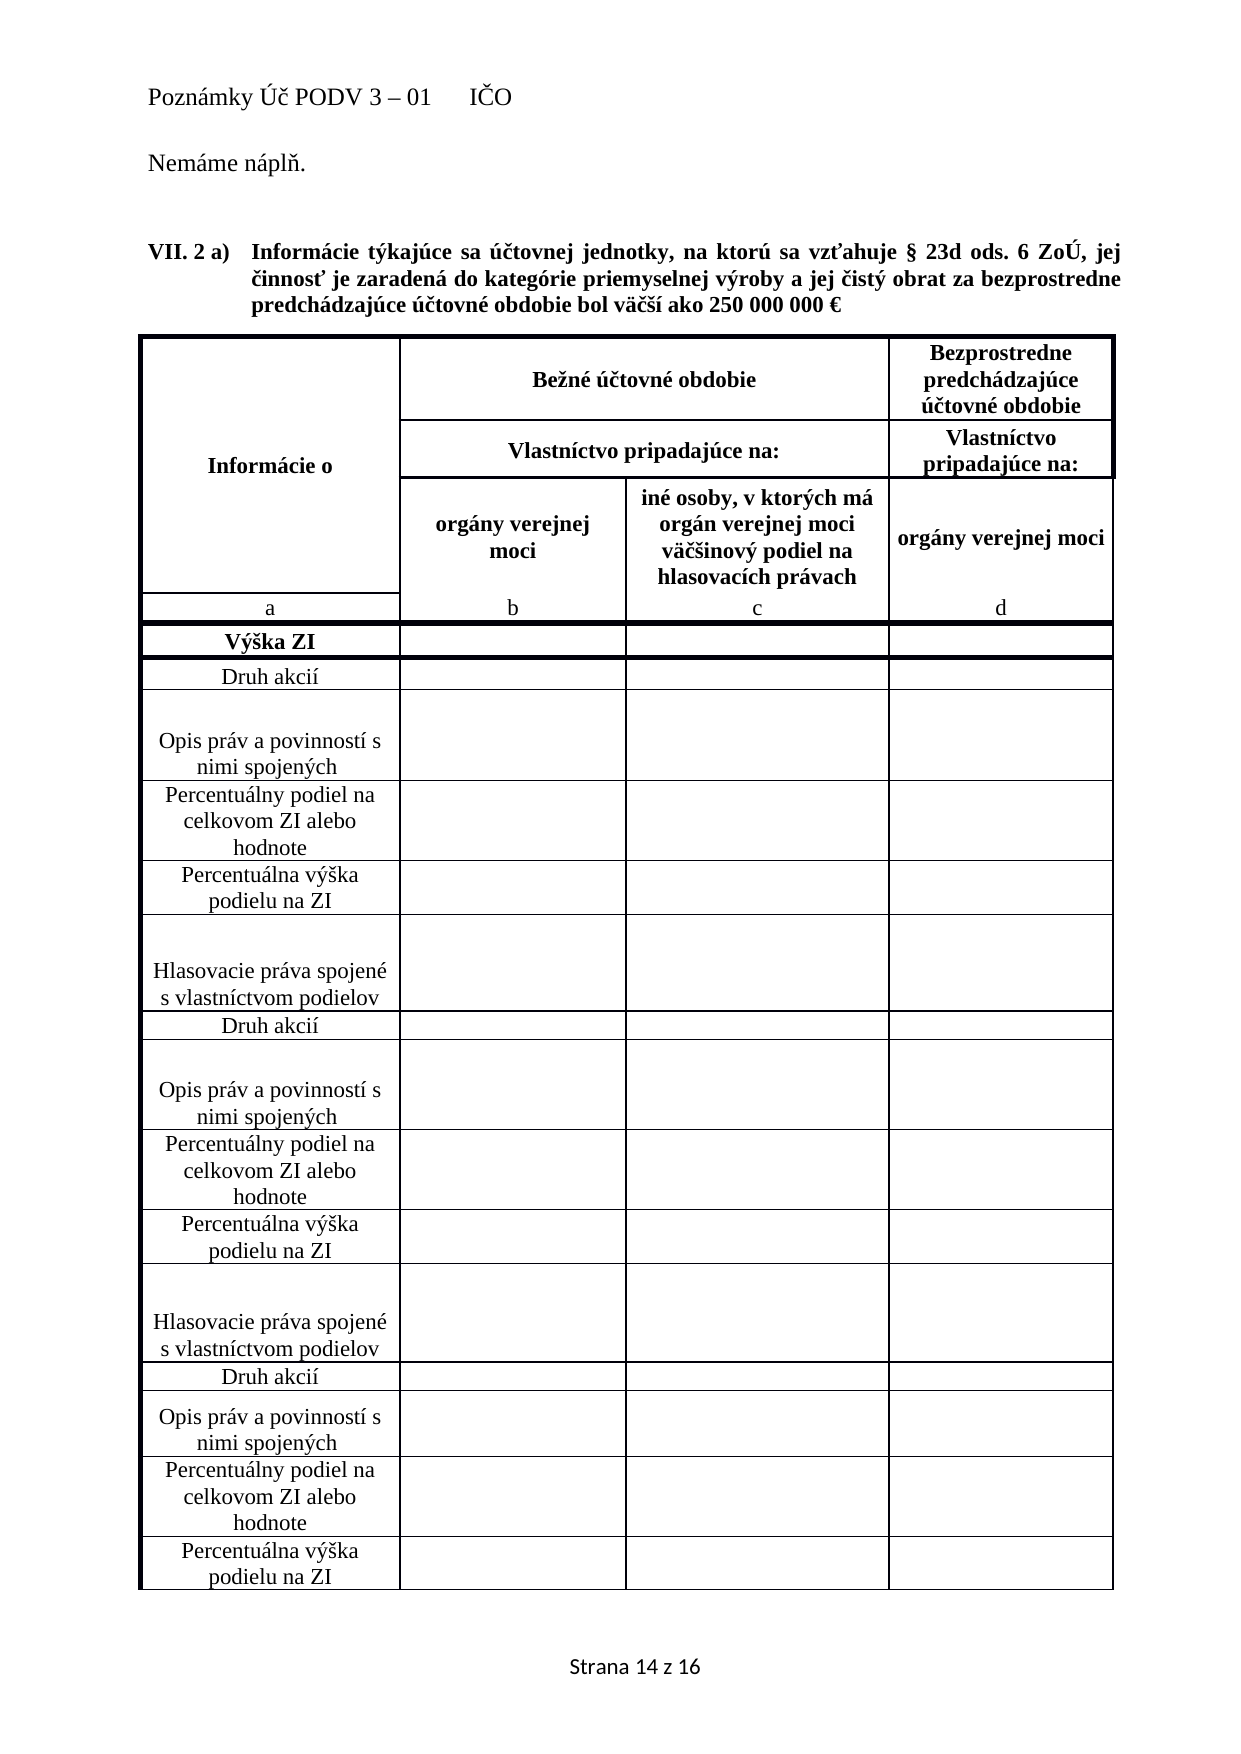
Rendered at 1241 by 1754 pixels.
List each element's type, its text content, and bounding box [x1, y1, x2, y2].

table_cell Percentuálna výška podielu na ZI [143, 1537, 399, 1589]
table_cell Percentuálna výška podielu na ZI [143, 861, 399, 914]
table_cell [627, 1040, 888, 1129]
table_cell Vlastníctvo pripadajúce na: [890, 421, 1111, 476]
table_cell Opis práv a povinností s nimi spojených [143, 690, 399, 780]
table_cell Percentuálny podiel na celkovom ZI alebo hodnote [143, 1130, 399, 1209]
table_cell [627, 1210, 888, 1263]
table_cell Výška ZI [143, 626, 399, 655]
table_header Bezprostredne predchádzajúce účtovné obdobie [890, 339, 1111, 418]
table_cell [401, 1012, 625, 1039]
table_cell Percentuálny podiel na celkovom ZI alebo hodnote [143, 1457, 399, 1536]
table_cell [627, 660, 888, 689]
table_cell [401, 781, 625, 860]
table_cell [401, 915, 625, 1010]
table_cell [890, 1040, 1112, 1129]
table_cell b [401, 592, 625, 620]
table_cell [890, 690, 1112, 780]
table_cell [627, 1363, 888, 1389]
table_cell [401, 1391, 625, 1456]
table_cell Hlasovacie práva spojené s vlastníctvom podielov [143, 1264, 399, 1361]
table_cell [627, 861, 888, 914]
table_cell [890, 1012, 1112, 1039]
table_header Bežné účtovné obdobie [401, 339, 888, 418]
table_cell [627, 1012, 888, 1039]
table_cell [890, 1537, 1112, 1589]
table_cell [627, 1391, 888, 1456]
table_cell [627, 1457, 888, 1536]
table_cell [401, 1130, 625, 1209]
table_cell Vlastníctvo pripadajúce na: [401, 421, 888, 476]
table_cell d [890, 592, 1112, 620]
table_cell [401, 626, 625, 655]
table_cell [627, 915, 888, 1010]
text VII. 2 a) Informácie týkajúce sa účtovnej jednotky, na ktorú sa vzťahuje § 23d ods. 6 ZoÚ, jej činnosť je zaradená do kategórie priemyselnej výroby a jej čistý obrat za bezprostredne predchádzajúce účtovné obdobie bol väčší ako 250 000 000 € [148, 238, 1122, 317]
table_cell [890, 915, 1112, 1010]
table_header Informácie o [143, 339, 399, 592]
table_cell [890, 1457, 1112, 1536]
table_cell [890, 1210, 1112, 1263]
table_cell [401, 690, 625, 780]
table_cell [890, 626, 1112, 655]
table_cell [627, 1130, 888, 1209]
table_cell Druh akcií [143, 1363, 399, 1389]
table_cell [401, 1457, 625, 1536]
table_cell [401, 861, 625, 914]
table_cell Druh akcií [143, 660, 399, 689]
table_cell a [143, 594, 399, 620]
table_cell Druh akcií [143, 1012, 399, 1039]
table_cell [890, 1391, 1112, 1456]
table_cell [627, 690, 888, 780]
table_cell Hlasovacie práva spojené s vlastníctvom podielov [143, 915, 399, 1010]
table_cell Percentuálny podiel na celkovom ZI alebo hodnote [143, 781, 399, 860]
text Nemáme náplň. [148, 148, 1122, 176]
table_cell [890, 1264, 1112, 1361]
table_cell [401, 1040, 625, 1129]
table_cell [890, 660, 1112, 689]
table_cell Percentuálna výška podielu na ZI [143, 1210, 399, 1263]
table_cell [890, 1363, 1112, 1389]
table_cell Opis práv a povinností s nimi spojených [143, 1391, 399, 1456]
table_cell c [627, 592, 888, 620]
table_cell [401, 1210, 625, 1263]
table_cell [401, 660, 625, 689]
table_cell [627, 1537, 888, 1589]
table_cell orgány verejnej moci [401, 479, 625, 592]
table_cell [890, 861, 1112, 914]
table_cell [890, 781, 1112, 860]
table_cell [627, 1264, 888, 1361]
table_cell [627, 781, 888, 860]
table_cell iné osoby, v ktorých má orgán verejnej moci väčšinový podiel na hlasovacích právach [627, 479, 888, 592]
table_cell [401, 1363, 625, 1389]
table_cell [401, 1537, 625, 1589]
table_cell [890, 1130, 1112, 1209]
table_cell [627, 626, 888, 655]
table_cell [401, 1264, 625, 1361]
table_cell orgány verejnej moci [890, 479, 1112, 592]
table_cell Opis práv a povinností s nimi spojených [143, 1040, 399, 1129]
